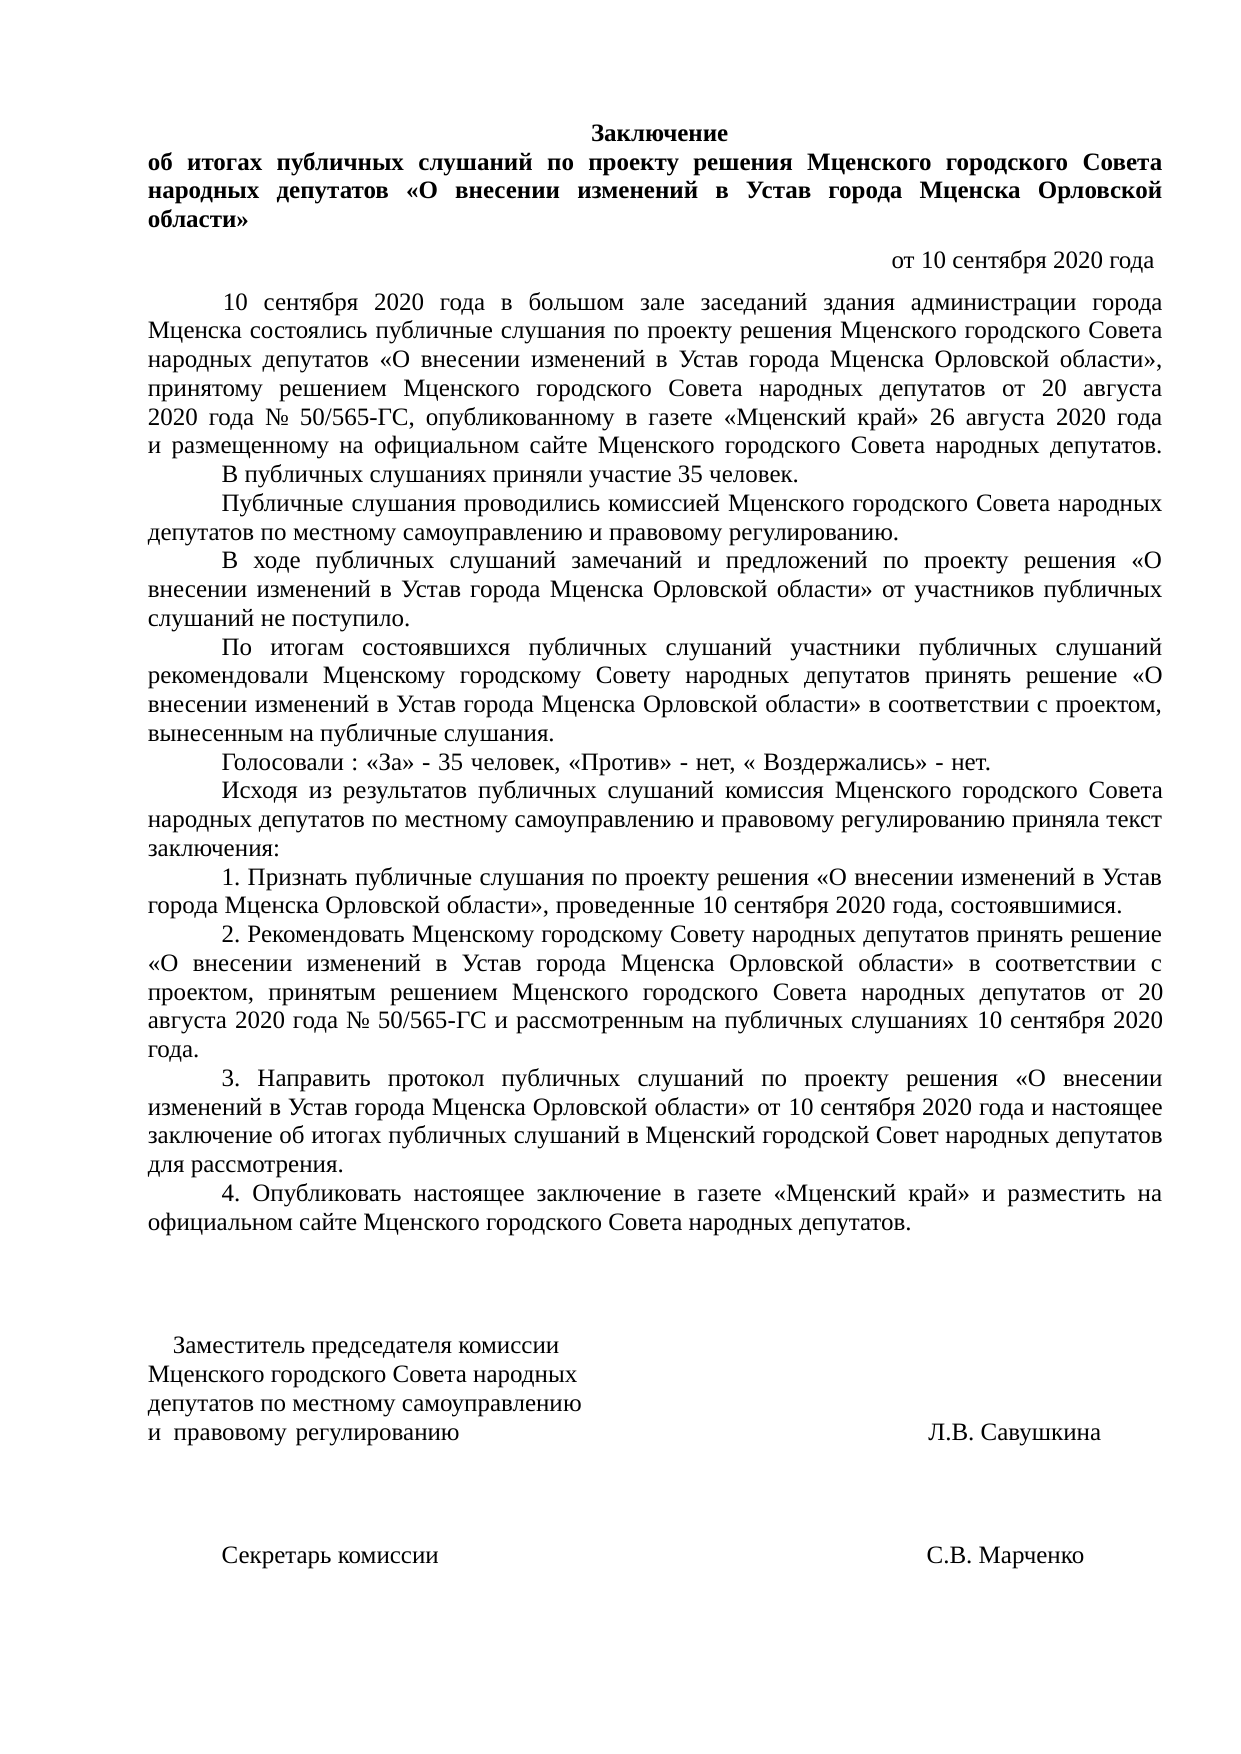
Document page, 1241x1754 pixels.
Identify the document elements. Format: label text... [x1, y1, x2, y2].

text Заместитель председателя комиссии Мценского городского Совета народных депутатов по местному самоуправлению и правовому регулированию Л.В. Савушкина [148, 1331, 1163, 1446]
text 10 сентября 2020 года в большом зале заседаний здания администрации города Мценска состоялись публичные слушания по проекту решения Мценского городского Совета народных депутатов «О внесении изменений в Устав города Мценска Орловской области», принятому решением Мценского городского Совета народных депутатов от 20 августа 2020 года № 50/565-ГС, опубликованному в газете «Мценский край» 26 августа 2020 года и размещенному на официальном сайте Мценского городского Совета народных депутатов. В публичных слушаниях приняли участие 35 человек. Публичные слушания проводились комиссией Мценского городского Совета народных депутатов по местному самоуправлению и правовому регулированию. В ходе публичных слушаний замечаний и предложений по проекту решения «О внесении изменений в Устав города Мценска Орловской области» от участников публичных слушаний не поступило. По итогам состоявшихся публичных слушаний участники публичных слушаний рекомендовали Мценскому городскому Совету народных депутатов принять решение «О внесении изменений в Устав города Мценска Орловской области» в соответствии с проектом, вынесенным на публичные слушания. Голосовали : «За» - 35 человек, «Против» - нет, « Воздержались» - нет. Исходя из результатов публичных слушаний комиссия Мценского городского Совета народных депутатов по местному самоуправлению и правовому регулированию приняла текст заключения: 1. Признать публичные слушания по проекту решения «О внесении изменений в Устав города Мценска Орловской области», проведенные 10 сентября 2020 года, состоявшимися. 2. Рекомендовать Мценскому городскому Совету народных депутатов принять решение «О внесении изменений в Устав города Мценска Орловской области» в соответствии с проектом, принятым решением Мценского городского Совета народных депутатов от 20 августа 2020 года № 50/565-ГС и рассмотренным на публичных слушаниях 10 сентября 2020 года. 3. Направить протокол публичных слушаний по проекту решения «О внесении изменений в Устав города Мценска Орловской области» от 10 сентября 2020 года и настоящее заключение об итогах публичных слушаний в Мценский городской Совет народных депутатов для рассмотрения. 4. Опубликовать настоящее заключение в газете «Мценский край» и разместить на официальном сайте Мценского городского Совета народных депутатов. [148, 287, 1163, 1236]
text Секретарь комиссии С.В. Марченко [148, 1541, 1163, 1569]
text от 10 сентября 2020 года [148, 246, 1163, 274]
text Заключение об итогах публичных слушаний по проекту решения Мценского городского Совета народных депутатов «О внесении изменений в Устав города Мценска Орловской области» [148, 118, 1163, 233]
